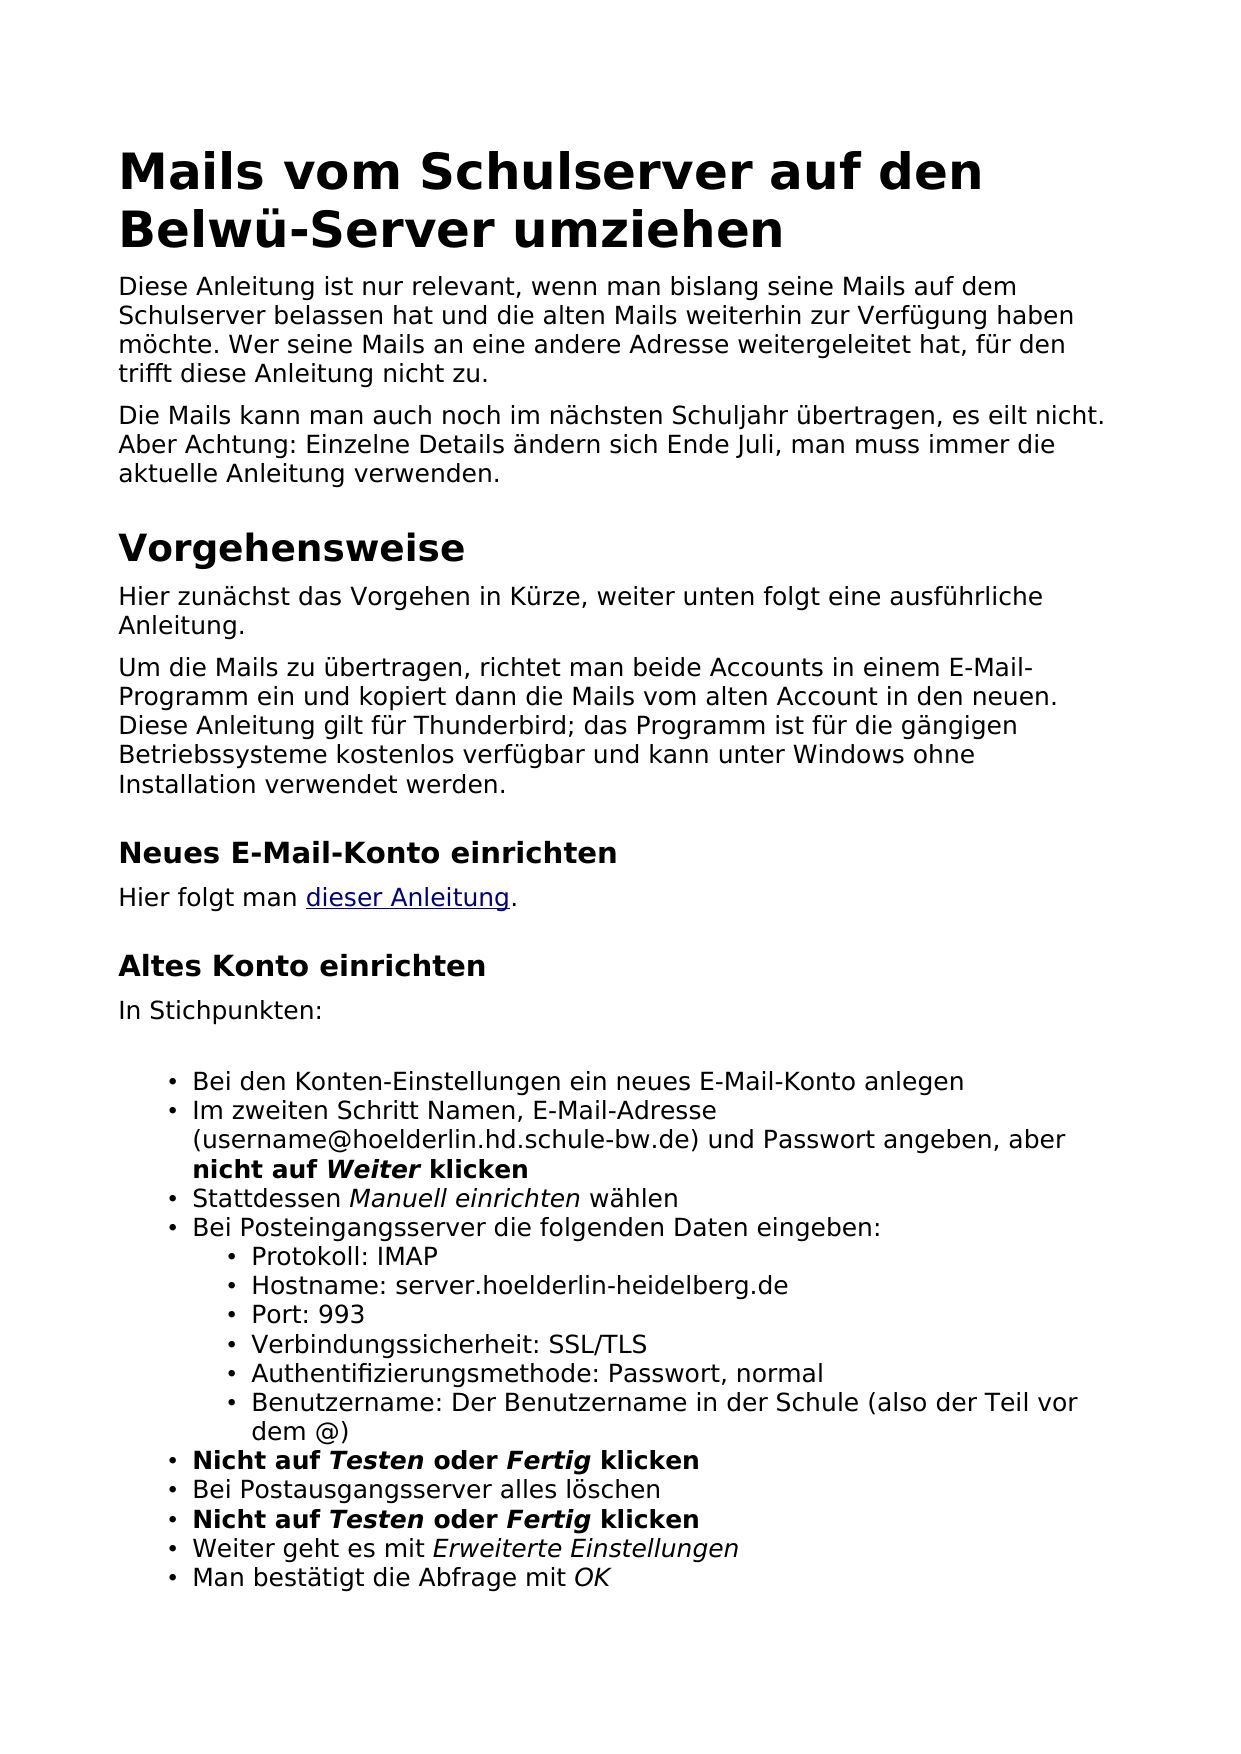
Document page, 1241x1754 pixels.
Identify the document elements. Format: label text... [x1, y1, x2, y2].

subtitle Mails vom Schulserver auf den Belwü-Server umziehen [118, 143, 1122, 259]
list Protokoll: IMAP [236, 1242, 1122, 1271]
list Nicht auf Testen oder Fertig klicken [177, 1446, 1122, 1476]
subtitle Neues E-Mail-Konto einrichten [118, 837, 1122, 871]
text Diese Anleitung ist nur relevant, wenn man bislang seine Mails auf dem Schulserver belassen hat und die alten Mails weiterhin zur Verfügung haben möchte. Wer seine Mails an eine andere Adresse weitergeleitet hat, für den trifft diese Anleitung nicht zu. [118, 272, 1122, 389]
text In Stichpunkten: [118, 996, 1122, 1025]
list Verbindungssicherheit: SSL/TLS [236, 1330, 1122, 1359]
list Weiter geht es mit Erweiterte Einstellungen [177, 1534, 1122, 1563]
list Bei Posteingangsserver die folgenden Daten eingeben: [177, 1213, 1122, 1242]
text Hier folgt man dieser Anleitung. [118, 883, 1122, 912]
list Hostname: server.hoelderlin-heidelberg.de [236, 1271, 1122, 1301]
list Authentifizierungsmethode: Passwort, normal [236, 1359, 1122, 1388]
list Nicht auf Testen oder Fertig klicken [177, 1505, 1122, 1534]
text Hier zunächst das Vorgehen in Kürze, weiter unten folgt eine ausführliche Anleitung. [118, 582, 1122, 641]
list Bei Postausgangsserver alles löschen [177, 1476, 1122, 1505]
text Um die Mails zu übertragen, richtet man beide Accounts in einem E-Mail-Programm ein und kopiert dann die Mails vom alten Account in den neuen. Diese Anleitung gilt für Thunderbird; das Programm ist für die gängigen Betriebssysteme kostenlos verfügbar und kann unter Windows ohne Installation verwendet werden. [118, 653, 1122, 799]
subtitle Altes Konto einrichten [118, 950, 1122, 984]
list Port: 993 [236, 1301, 1122, 1330]
text Die Mails kann man auch noch im nächsten Schuljahr übertragen, es eilt nicht. Aber Achtung: Einzelne Details ändern sich Ende Juli, man muss immer die aktuelle Anleitung verwenden. [118, 401, 1122, 489]
list Bei den Konten-Einstellungen ein neues E-Mail-Konto anlegen [177, 1067, 1122, 1096]
subtitle Vorgehensweise [118, 526, 1122, 570]
list Stattdessen Manuell einrichten wählen [177, 1184, 1122, 1213]
list Benutzername: Der Benutzername in der Schule (also der Teil vor dem @) [236, 1388, 1122, 1446]
list Man bestätigt die Abfrage mit OK [177, 1563, 1122, 1592]
list Im zweiten Schritt Namen, E-Mail-Adresse (username@hoelderlin.hd.schule-bw.de) und Passwort angeben, aber nicht auf Weiter klicken [177, 1096, 1122, 1184]
